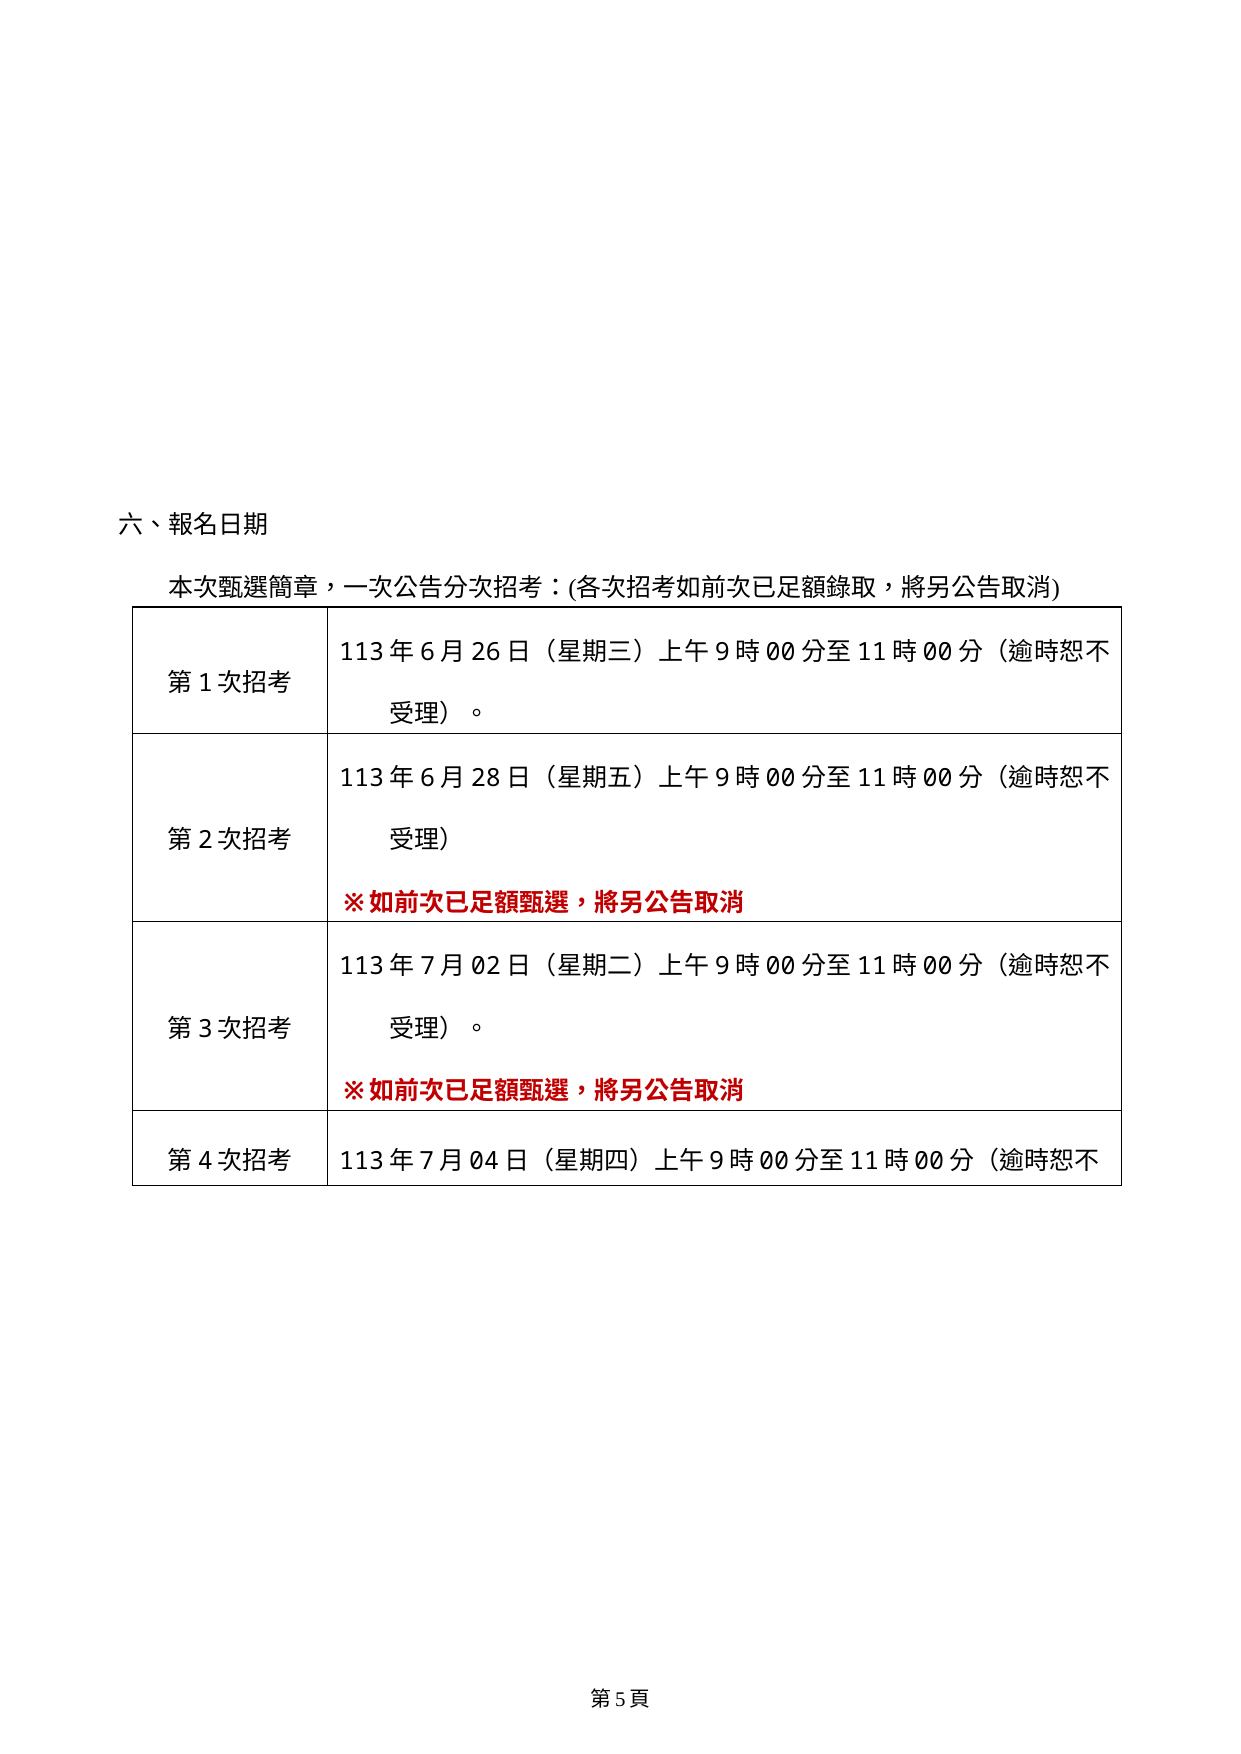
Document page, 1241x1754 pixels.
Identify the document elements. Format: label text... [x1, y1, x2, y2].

table_cell 第4次招考 [133, 1111, 327, 1185]
table_header 113年6月26日（星期三）上午9時00分至11時00分（逾時恕不受理）。 [328, 608, 1121, 732]
text 本次甄選簡章，一次公告分次招考：(各次招考如前次已足額錄取，將另公告取消) [168, 544, 1122, 606]
table_cell 113年7月02日（星期二）上午9時00分至11時00分（逾時恕不受理）。 ※如前次已足額甄選，將另公告取消 [328, 922, 1121, 1109]
table_cell 113年7月04日（星期四）上午9時00分至11時00分（逾時恕不 [328, 1111, 1121, 1185]
table_cell 第3次招考 [133, 922, 327, 1109]
table_cell 113年6月28日（星期五）上午9時00分至11時00分（逾時恕不受理） ※如前次已足額甄選，將另公告取消 [328, 734, 1121, 921]
table_cell 第2次招考 [133, 734, 327, 921]
table_header 第1次招考 [133, 608, 327, 732]
text 六、報名日期 [118, 481, 1122, 544]
